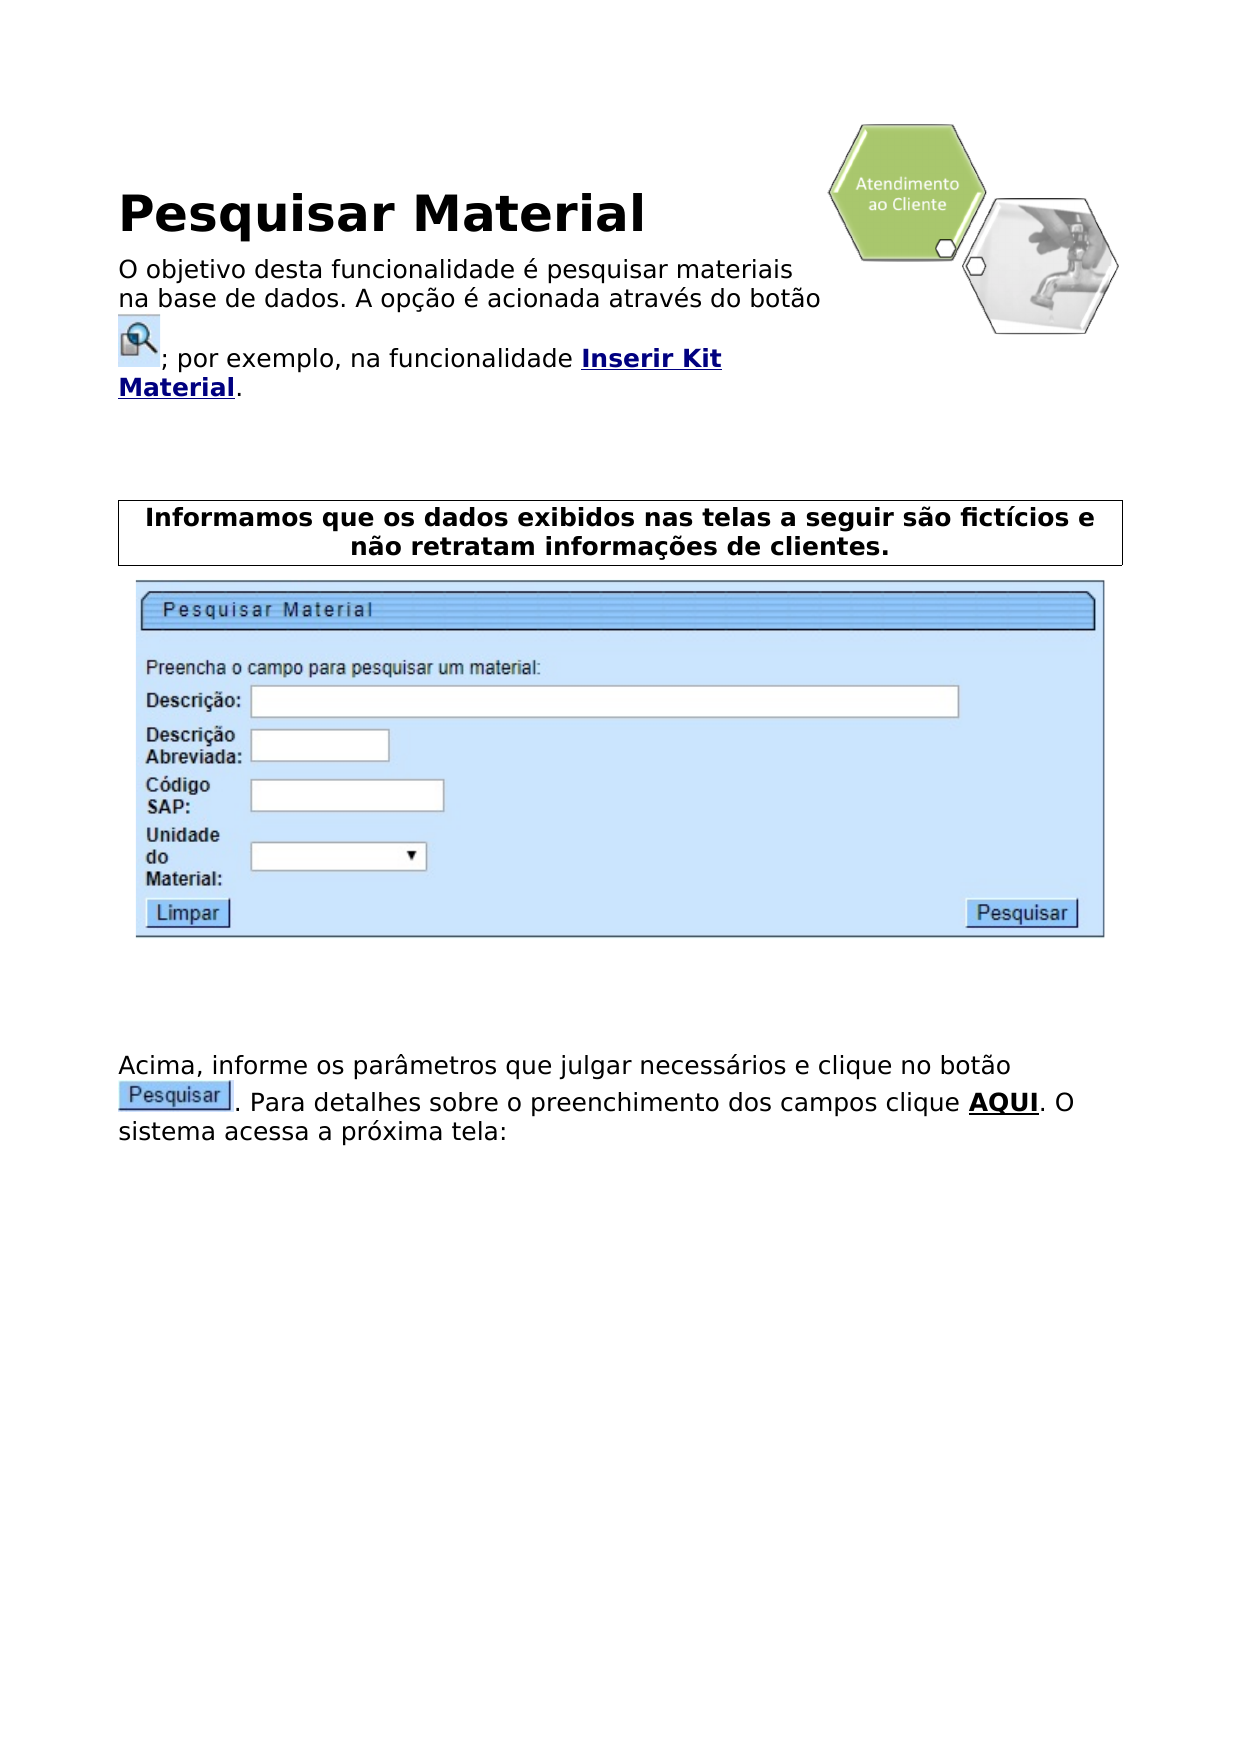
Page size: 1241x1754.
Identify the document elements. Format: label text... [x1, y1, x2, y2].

picture [118, 1080, 234, 1112]
text O objetivo desta funcionalidade é pesquisar materiais na base de dados. A opção é acionada através do botão ; por exemplo, na funcionalidade Inserir Kit Material. [118, 256, 1122, 402]
picture [118, 313, 161, 367]
picture [825, 118, 1123, 340]
table_header Informamos que os dados exibidos nas telas a seguir são fictícios e não retratam informações de clientes. [119, 501, 1122, 564]
text Acima, informe os parâmetros que julgar necessários e clique no botão . Para detalhes sobre o preenchimento dos campos clique AQUI. O sistema acessa a próxima tela: [118, 1051, 1122, 1147]
subtitle Pesquisar Material [118, 185, 825, 243]
picture [135, 579, 1105, 939]
